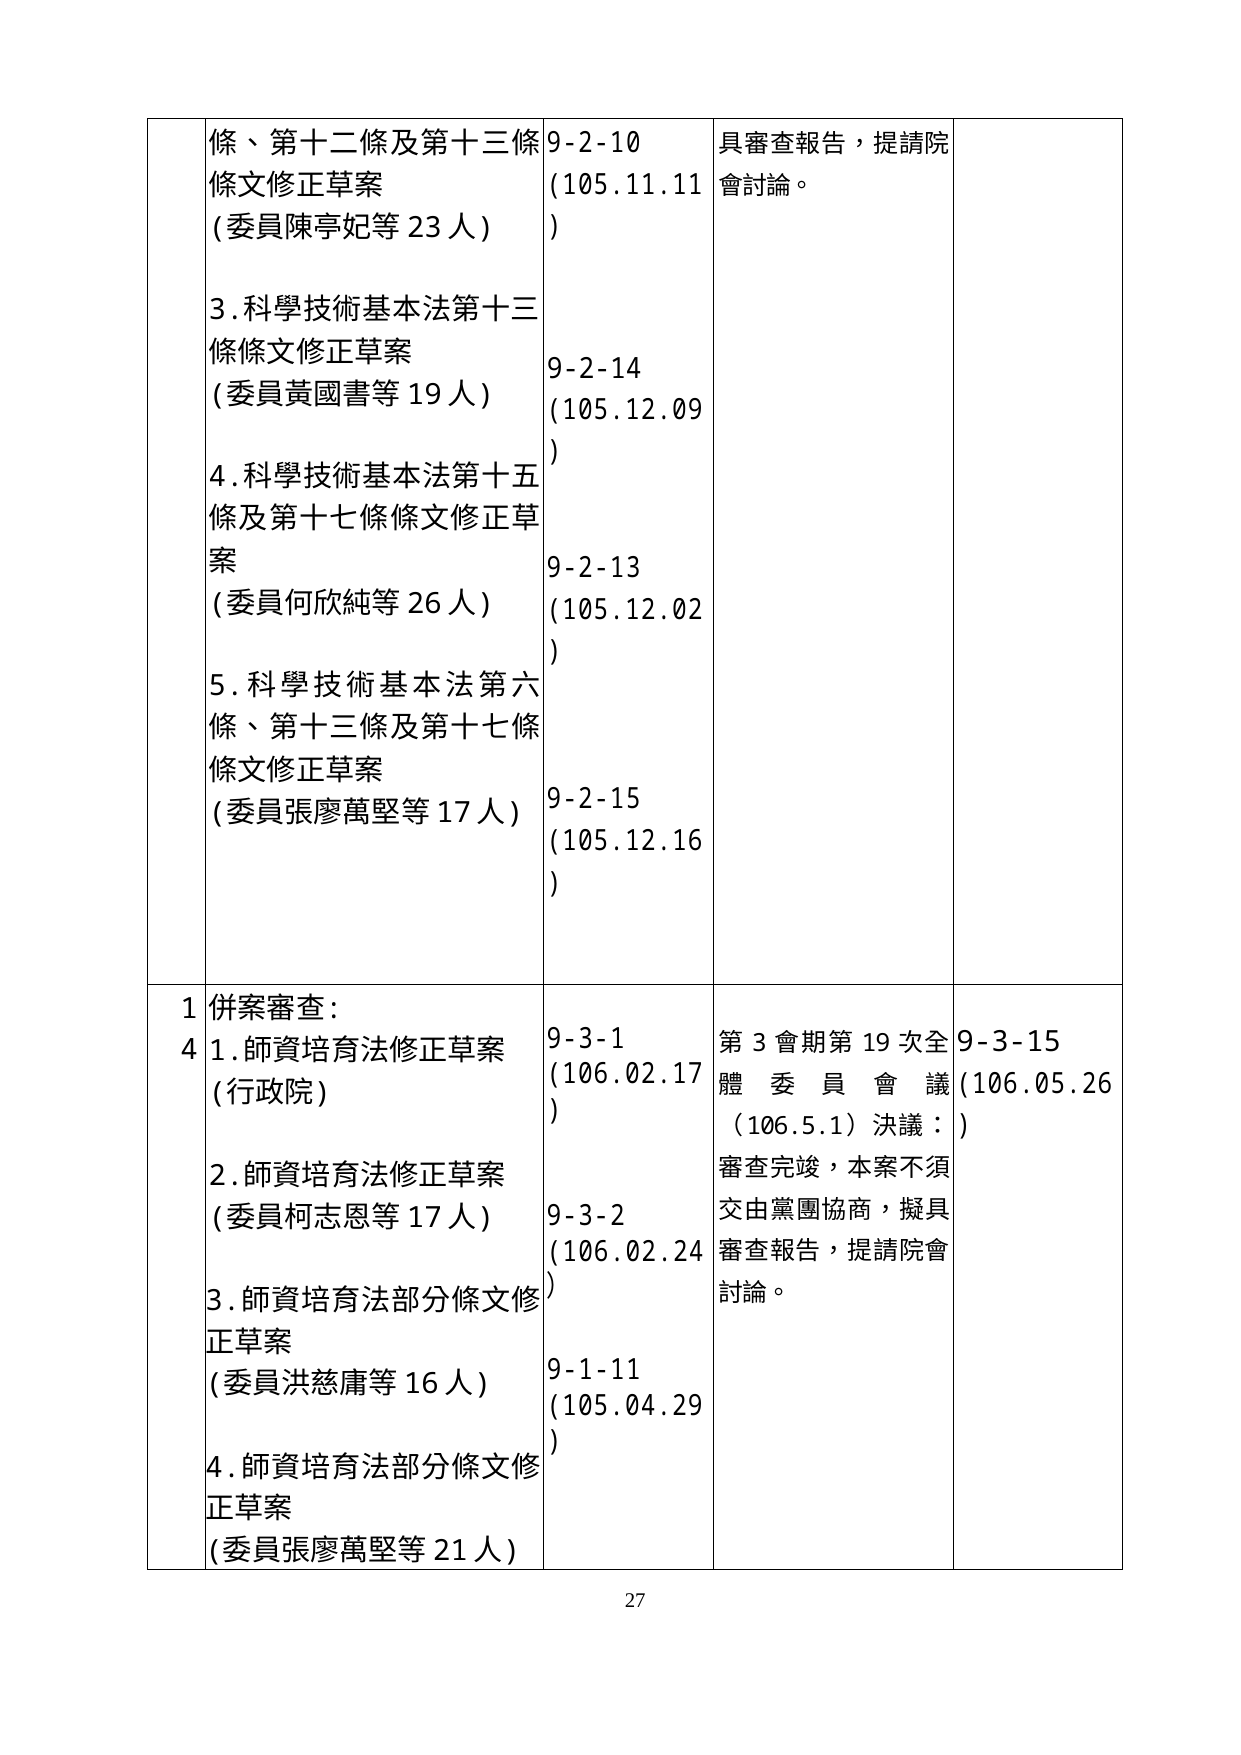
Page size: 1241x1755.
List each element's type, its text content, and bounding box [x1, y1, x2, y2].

table_cell 9-3-1 (106.02.17) 9-3-2 (106.02.24） 9-1-11 (105.04.29) [544, 985, 713, 1569]
table_cell 9-3-15 (106.05.26) [954, 985, 1122, 1569]
table_cell 9-2-10 (105.11.11) 9-2-14 (105.12.09) 9-2-13 (105.12.02) 9-2-15 (105.12.16) [544, 119, 713, 984]
table_cell 併案審查: 1.師資培育法修正草案 (行政院) 2.師資培育法修正草案 (委員柯志恩等17人) 3.師資培育法部分條文修正草案 (委員洪慈庸等16人) 4.師資培育法部分條文修正草案 (委員張廖萬堅等21人) [206, 985, 543, 1569]
table_cell [148, 119, 205, 984]
table_cell [954, 119, 1122, 984]
table_cell [148, 985, 205, 1569]
table_cell 具審查報告，提請院會討論。 [714, 119, 953, 984]
table_cell 第3會期第19次全體委員會議（106.5.1）決議：審查完竣，本案不須交由黨團協商，擬具審查報告，提請院會討論。 [714, 985, 953, 1569]
table_cell 條、第十二條及第十三條條文修正草案 (委員陳亭妃等23人) 3.科學技術基本法第十三條條文修正草案 (委員黃國書等19人) 4.科學技術基本法第十五條及第十七條條文修正草案 (委員何欣純等26人) 5.科學技術基本法第六條、第十三條及第十七條條文修正草案 (委員張廖萬堅等17人) [206, 119, 543, 984]
